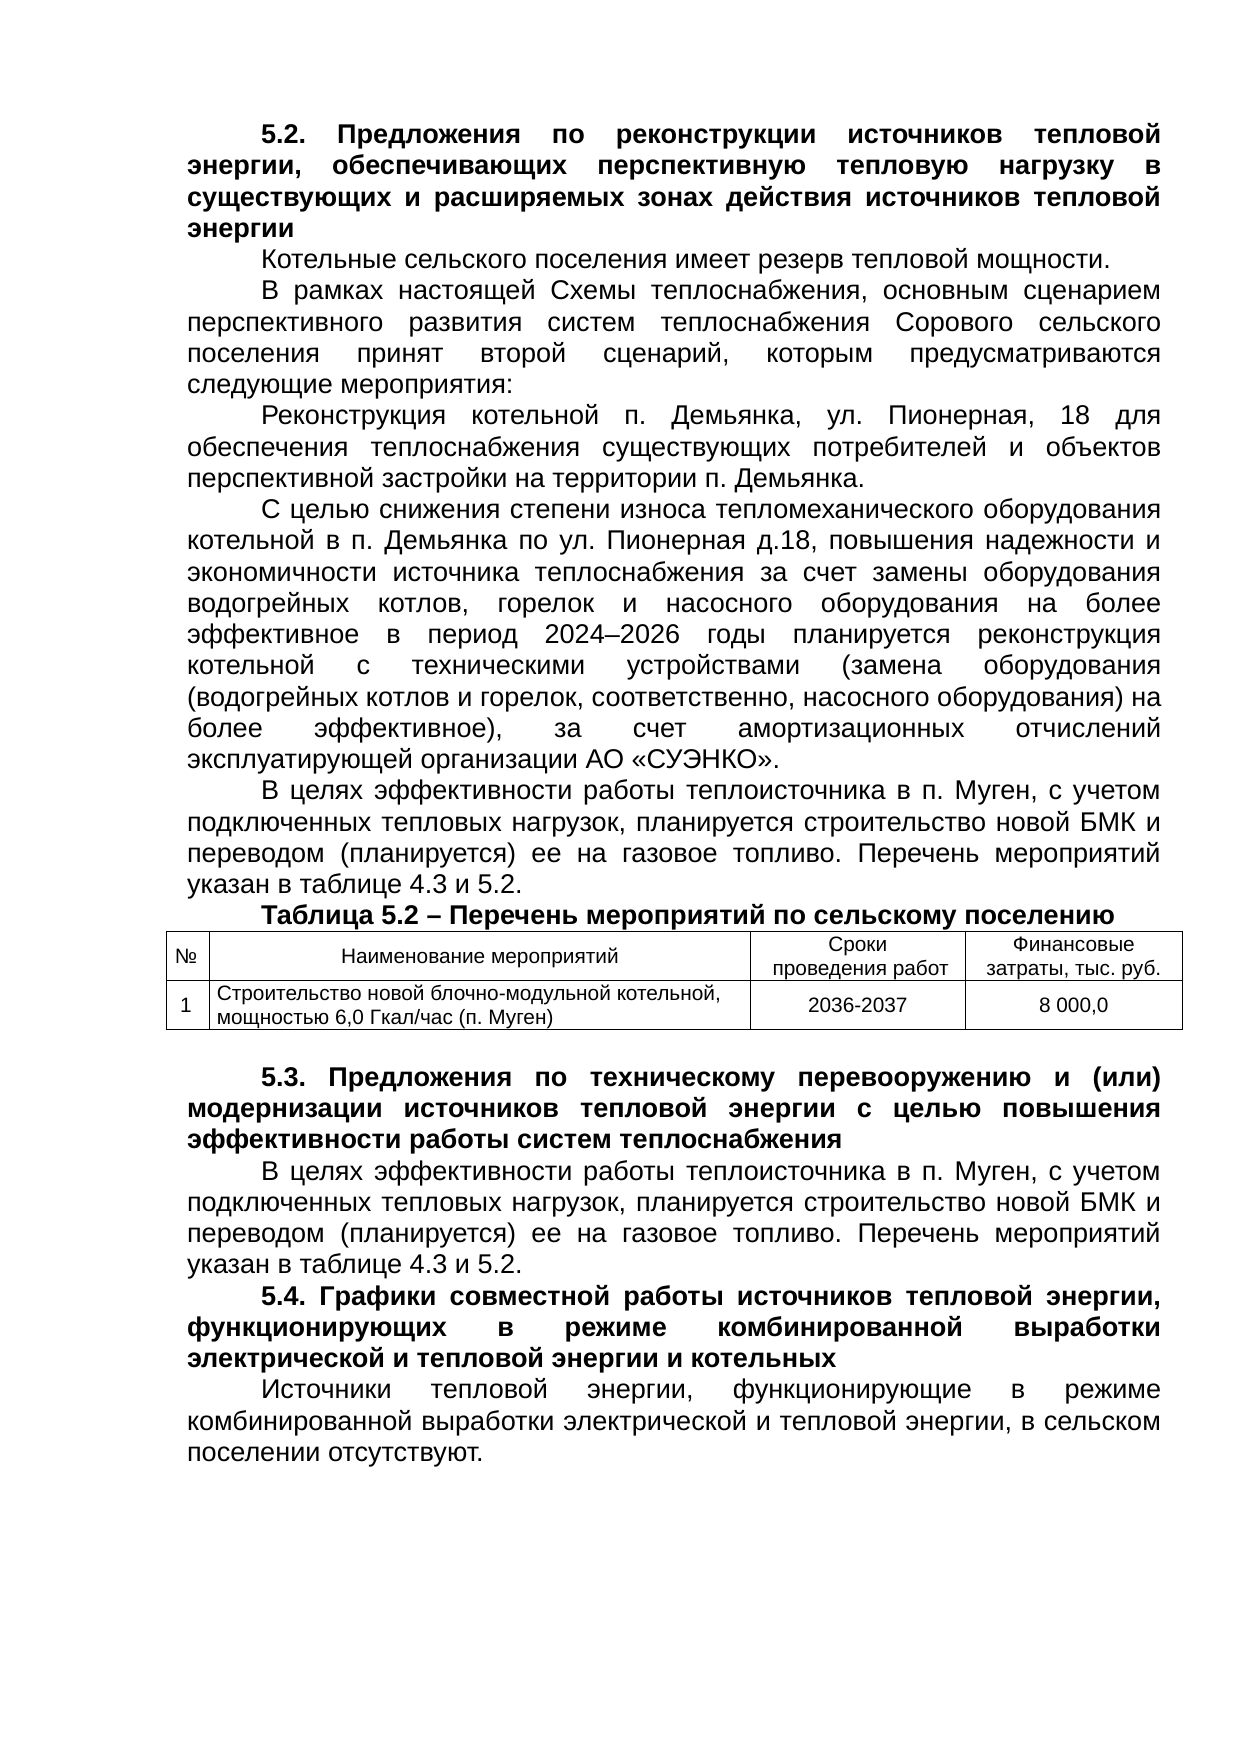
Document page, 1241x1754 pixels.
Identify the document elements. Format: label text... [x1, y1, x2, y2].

table_cell Строительство новой блочно-модульной котельной, мощностью 6,0 Гкал/час (п. Муген) [210, 981, 750, 1028]
table_cell 8 000,0 [966, 981, 1182, 1028]
text С целью снижения степени износа тепломеханического оборудования котельной в п. Демьянка по ул. Пионерная д.18, повышения надежности и экономичности источника теплоснабжения за счет замены оборудования водогрейных котлов, горелок и насосного оборудования на более эффективное в период 2024–2026 годы планируется реконструкция котельной с техническими устройствами (замена оборудования (водогрейных котлов и горелок, соответственно, насосного оборудования) на более эффективное), за счет амортизационных отчислений эксплуатирующей организации АО «СУЭНКО». [187, 493, 1162, 774]
list В целях эффективности работы теплоисточника в п. Муген, с учетом подключенных тепловых нагрузок, планируется строительство новой БМК и переводом (планируется) ее на газовое топливо. Перечень мероприятий указан в таблице 4.3 и 5.2. [187, 774, 1162, 899]
table_cell 2036-2037 [751, 981, 965, 1028]
list Таблица 5.2 – Перечень мероприятий по сельскому поселению [187, 899, 1162, 931]
list Котельные сельского поселения имеет резерв тепловой мощности. [187, 243, 1162, 274]
table_cell 1 [167, 981, 209, 1028]
table_header Сроки проведения работ [751, 932, 965, 979]
subtitle 5.2. Предложения по реконструкции источников тепловой энергии, обеспечивающих перспективную тепловую нагрузку в существующих и расширяемых зонах действия источников тепловой энергии [187, 118, 1162, 243]
subtitle 5.4. Графики совместной работы источников тепловой энергии, функционирующих в режиме комбинированной выработки электрической и тепловой энергии и котельных [187, 1279, 1162, 1373]
subtitle Реконструкция котельной п. Демьянка, ул. Пионерная, 18 для обеспечения теплоснабжения существующих потребителей и объектов перспективной застройки на территории п. Демьянка. [187, 399, 1162, 493]
text Источники тепловой энергии, функционирующие в режиме комбинированной выработки электрической и тепловой энергии, в сельском поселении отсутствуют. [187, 1373, 1162, 1467]
list В целях эффективности работы теплоисточника в п. Муген, с учетом подключенных тепловых нагрузок, планируется строительство новой БМК и переводом (планируется) ее на газовое топливо. Перечень мероприятий указан в таблице 4.3 и 5.2. [187, 1154, 1162, 1279]
subtitle В рамках настоящей Схемы теплоснабжения, основным сценарием перспективного развития систем теплоснабжения Сорового сельского поселения принят второй сценарий, которым предусматриваются следующие мероприятия: [187, 274, 1162, 399]
table_header Финансовые затраты, тыс. руб. [966, 932, 1182, 979]
table_header Наименование мероприятий [210, 932, 750, 979]
table_header № [167, 932, 209, 979]
subtitle 5.3. Предложения по техническому перевооружению и (или) модернизации источников тепловой энергии с целью повышения эффективности работы систем теплоснабжения [187, 1061, 1162, 1154]
